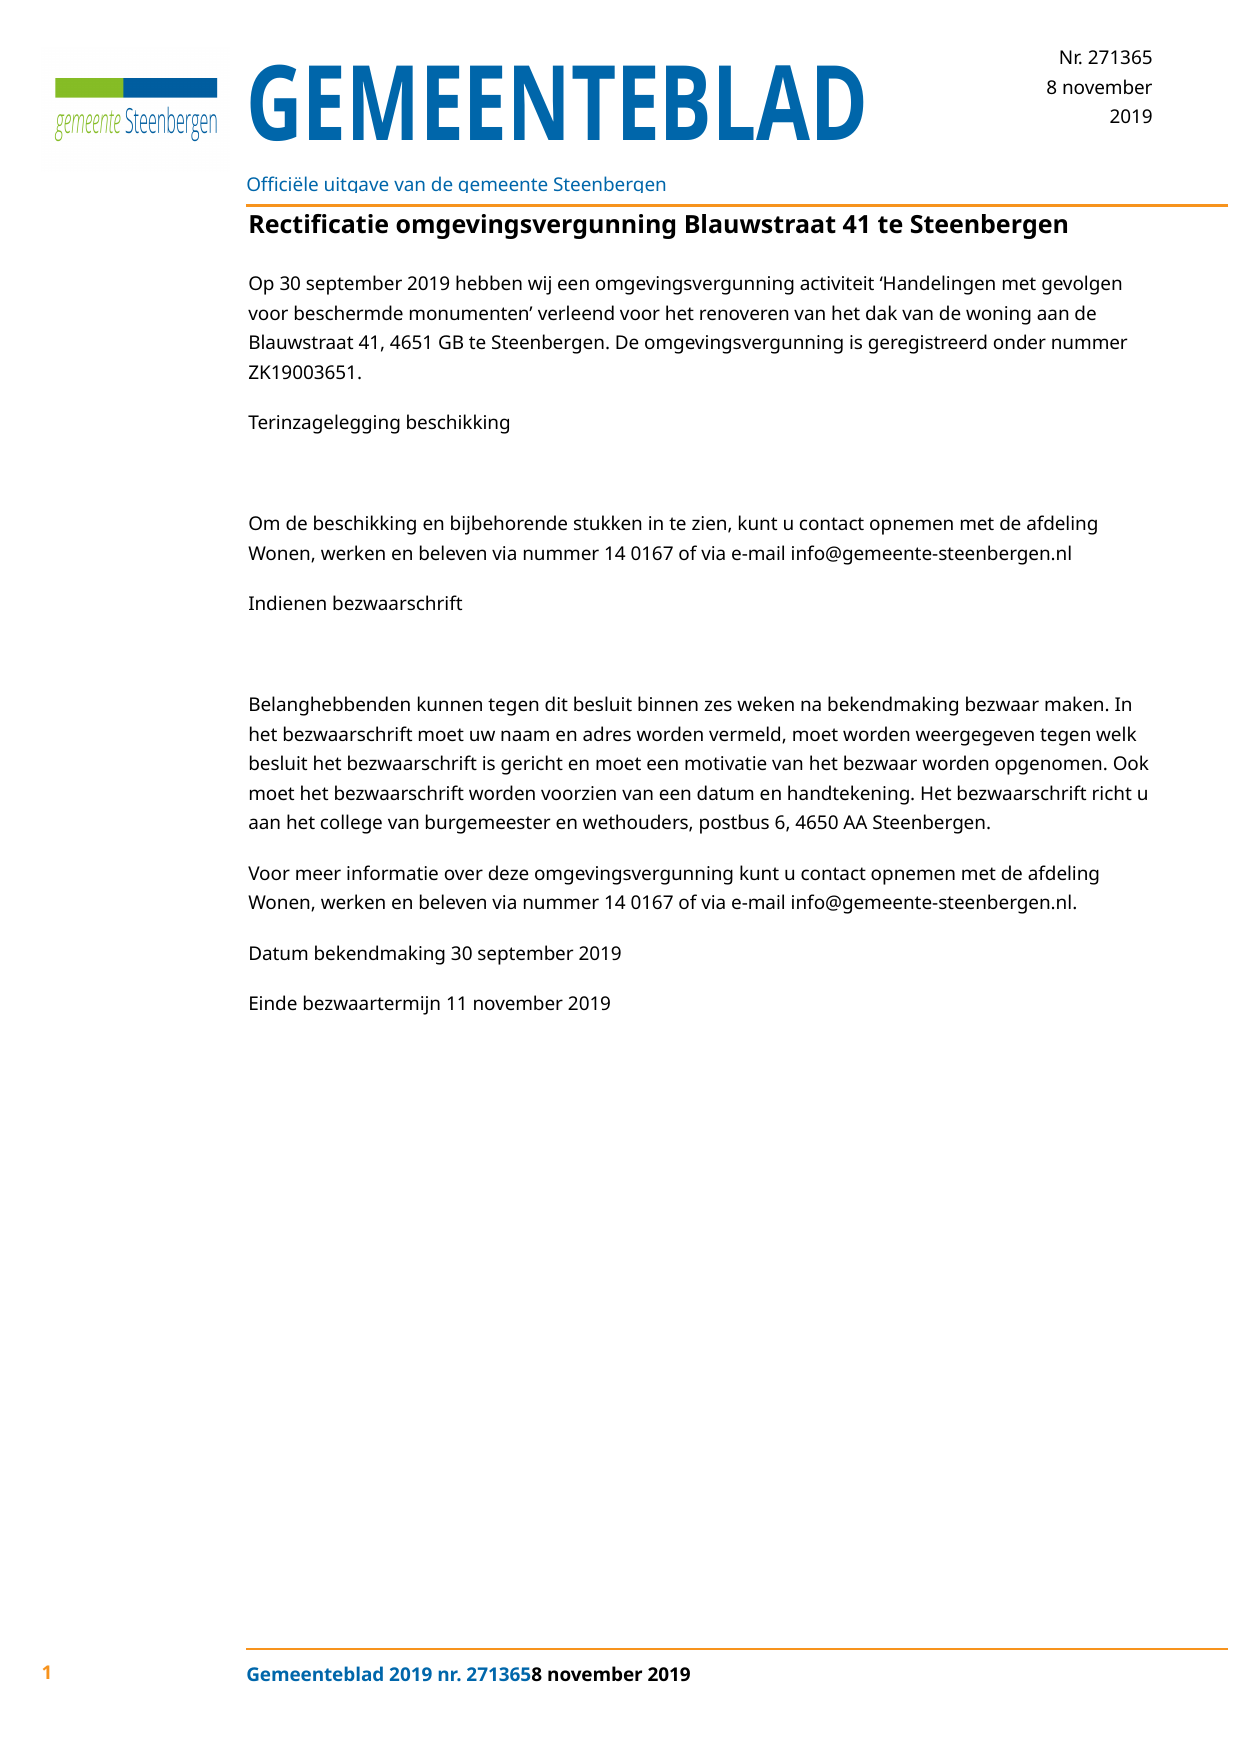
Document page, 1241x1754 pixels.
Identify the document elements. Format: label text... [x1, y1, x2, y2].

text Belanghebbenden kunnen tegen dit besluit binnen zes weken na bekendmaking bezwaar maken. In het bezwaarschrift moet uw naam en adres worden vermeld, moet worden weergegeven tegen welk besluit het bezwaarschrift is gericht en moet een motivatie van het bezwaar worden opgenomen. Ook moet het bezwaarschrift worden voorzien van een datum en handtekening. Het bezwaarschrift richt u aan het college van burgemeester en wethouders, postbus 6, 4650 AA Steenbergen. [248, 691, 1152, 835]
picture [41, 47, 231, 172]
text Indienen bezwaarschrift [248, 590, 1152, 616]
text Terinzagelegging beschikking [248, 409, 1152, 435]
text Op 30 september 2019 hebben wij een omgevingsvergunning activiteit ‘Handelingen met gevolgen voor beschermde monumenten’ verleend voor het renoveren van het dak van de woning aan de Blauwstraat 41, 4651 GB te Steenbergen. De omgevingsvergunning is geregistreerd onder nummer ZK19003651. [248, 270, 1152, 385]
text Rectificatie omgevingsvergunning Blauwstraat 41 te Steenbergen [248, 207, 1152, 241]
text Voor meer informatie over deze omgevingsvergunning kunt u contact opnemen met de afdeling Wonen, werken en beleven via nummer 14 0167 of via e-mail info@gemeente-steenbergen.nl. [248, 860, 1152, 915]
text Einde bezwaartermijn 11 november 2019 [248, 990, 1152, 1016]
text Om de beschikking en bijbehorende stukken in te zien, kunt u contact opnemen met de afdeling Wonen, werken en beleven via nummer 14 0167 of via e-mail info@gemeente-steenbergen.nl [248, 510, 1152, 566]
text Datum bekendmaking 30 september 2019 [248, 940, 1152, 966]
